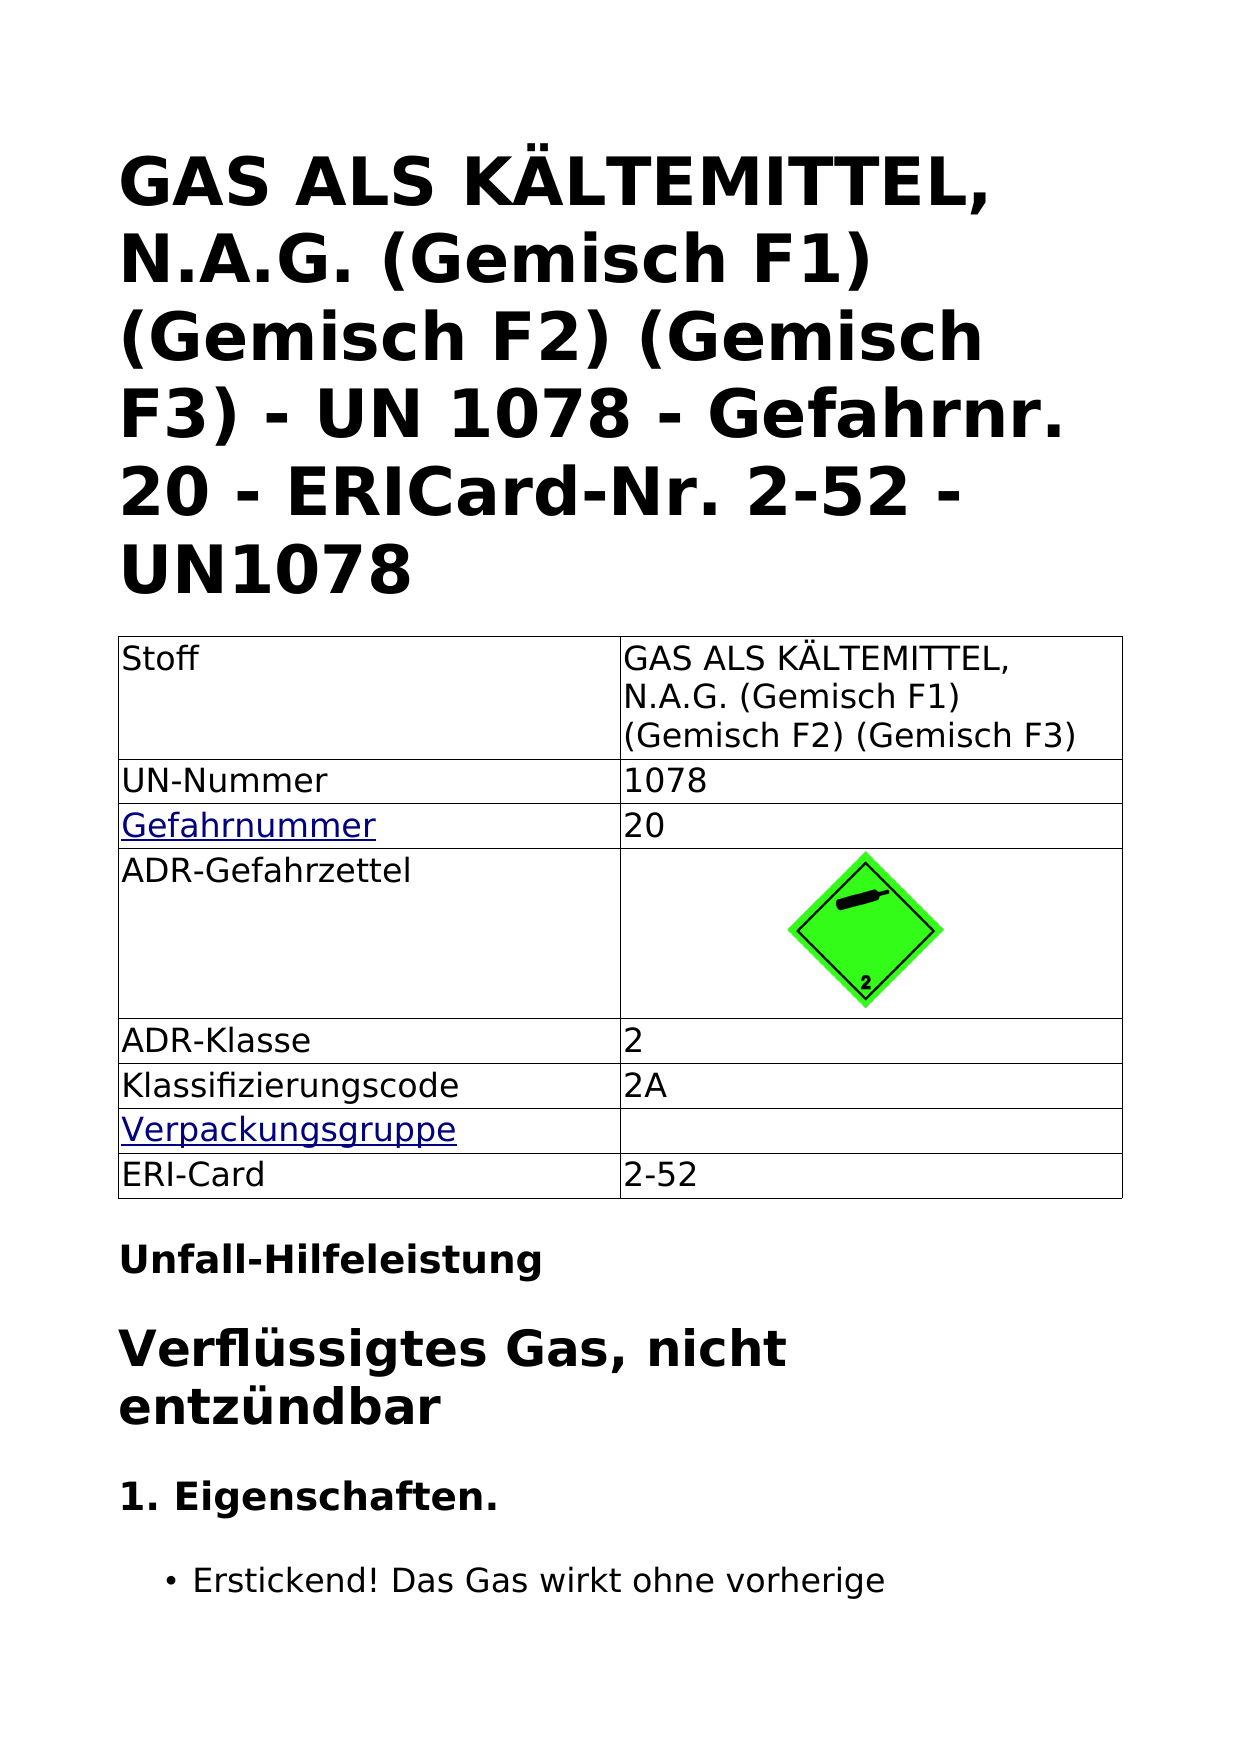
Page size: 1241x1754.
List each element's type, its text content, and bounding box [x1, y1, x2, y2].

table_cell ADR-Gefahrzettel [119, 849, 620, 1018]
subtitle GAS ALS KÄLTEMITTEL, N.A.G. (Gemisch F1) (Gemisch F2) (Gemisch F3) - UN 1078 - Gefahrnr. 20 - ERICard-Nr. 2-52 - UN1078 [118, 143, 1122, 609]
table_cell 1078 [621, 760, 1122, 803]
table_cell ERI-Card [119, 1154, 620, 1197]
table_cell 2 [621, 1019, 1122, 1063]
table_cell ADR-Klasse [119, 1019, 620, 1063]
table_cell Gefahrnummer [119, 804, 620, 848]
table_cell 20 [621, 804, 1122, 848]
subtitle 1. Eigenschaften. [118, 1474, 1122, 1519]
table_header GAS ALS KÄLTEMITTEL, N.A.G. (Gemisch F1) (Gemisch F2) (Gemisch F3) [621, 637, 1122, 758]
table_cell Verpackungsgruppe [119, 1109, 620, 1153]
table_cell 2-52 [621, 1154, 1122, 1197]
table_header Stoff [119, 637, 620, 758]
table_cell 2A [621, 1064, 1122, 1108]
table_cell [621, 1109, 1122, 1153]
table_cell [621, 849, 1122, 1018]
list Erstickend! Das Gas wirkt ohne vorherige [177, 1561, 1122, 1600]
subtitle Unfall-Hilfeleistung [118, 1237, 1122, 1282]
table_cell Klassifizierungscode [119, 1064, 620, 1108]
table_cell UN-Nummer [119, 760, 620, 803]
picture [787, 851, 944, 1008]
subtitle Verflüssigtes Gas, nicht entzündbar [118, 1320, 1122, 1436]
